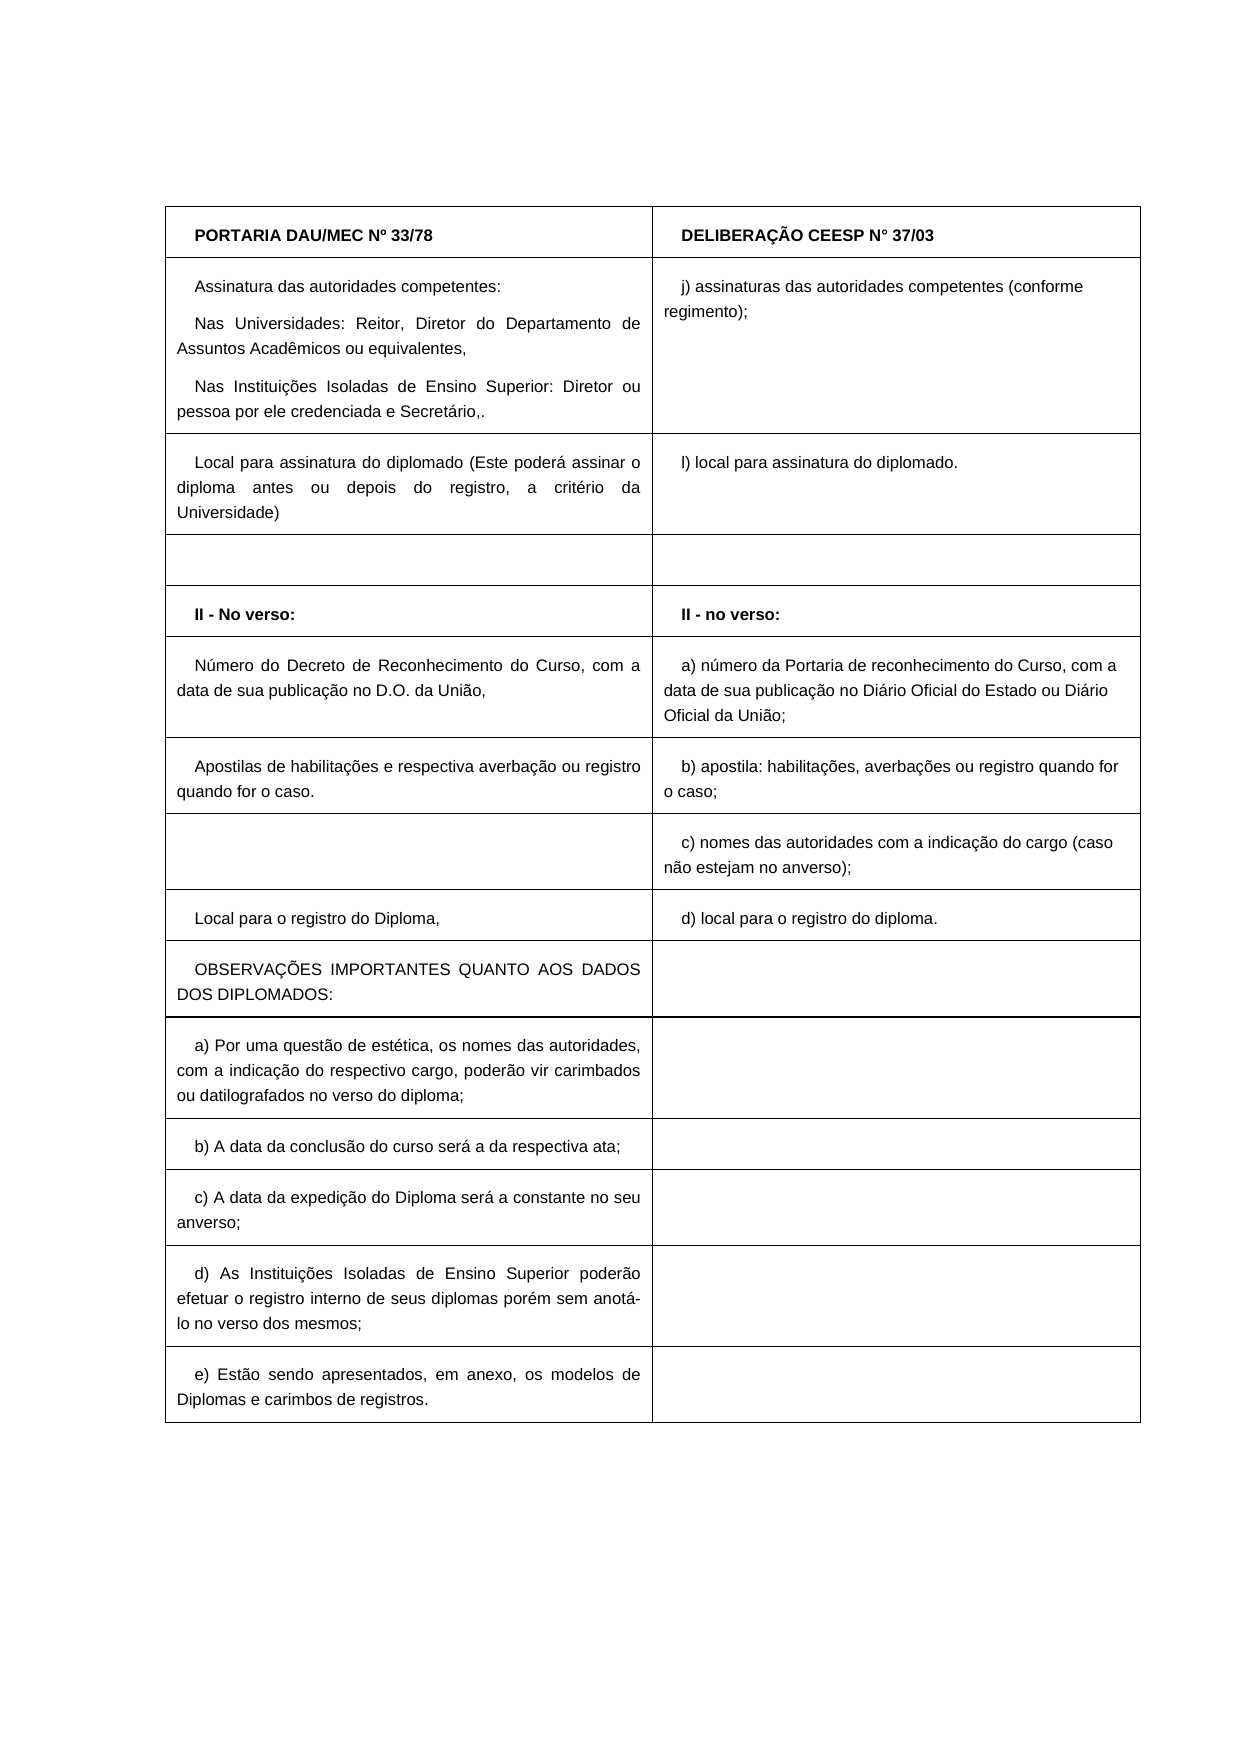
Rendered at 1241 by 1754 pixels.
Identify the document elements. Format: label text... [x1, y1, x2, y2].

table_cell [653, 1246, 1140, 1346]
table_cell d) As Instituições Isoladas de Ensino Superior poderão efetuar o registro interno de seus diplomas porém sem anotá-lo no verso dos mesmos; [166, 1246, 652, 1346]
table_cell II - No verso: [166, 586, 652, 636]
table_cell OBSERVAÇÕES IMPORTANTES QUANTO AOS DADOS DOS DIPLOMADOS: [166, 941, 652, 1016]
table_cell [653, 535, 1140, 585]
table_cell Apostilas de habilitações e respectiva averbação ou registro quando for o caso. [166, 738, 652, 813]
table_cell a) Por uma questão de estética, os nomes das autoridades, com a indicação do respectivo cargo, poderão vir carimbados ou datilografados no verso do diploma; [166, 1018, 652, 1117]
table_cell Local para assinatura do diplomado (Este poderá assinar o diploma antes ou depois do registro, a critério da Universidade) [166, 434, 652, 534]
table_cell a) número da Portaria de reconhecimento do Curso, com a data de sua publicação no Diário Oficial do Estado ou Diário Oficial da União; [653, 637, 1140, 737]
table_cell [166, 814, 652, 889]
table_cell II - no verso: [653, 586, 1140, 636]
table_cell d) local para o registro do diploma. [653, 890, 1140, 940]
table_cell [653, 1018, 1140, 1117]
table_cell Número do Decreto de Reconhecimento do Curso, com a data de sua publicação no D.O. da União, [166, 637, 652, 737]
table_cell [653, 1347, 1140, 1422]
table_cell [653, 1119, 1140, 1168]
table_cell [653, 941, 1140, 1016]
table_cell [653, 1170, 1140, 1244]
table_cell Assinatura das autoridades competentes: Nas Universidades: Reitor, Diretor do Departamento de Assuntos Acadêmicos ou equivalentes, Nas Instituições Isoladas de Ensino Superior: Diretor ou pessoa por ele credenciada e Secretário,. [166, 258, 652, 433]
table_cell c) A data da expedição do Diploma será a constante no seu anverso; [166, 1170, 652, 1244]
table_cell c) nomes das autoridades com a indicação do cargo (caso não estejam no anverso); [653, 814, 1140, 889]
table_cell Local para o registro do Diploma, [166, 890, 652, 940]
table_cell [166, 535, 652, 585]
table_cell l) local para assinatura do diplomado. [653, 434, 1140, 534]
table_cell e) Estão sendo apresentados, em anexo, os modelos de Diplomas e carimbos de registros. [166, 1347, 652, 1422]
table_cell b) A data da conclusão do curso será a da respectiva ata; [166, 1119, 652, 1168]
table_cell j) assinaturas das autoridades competentes (conforme regimento); [653, 258, 1140, 433]
table_header PORTARIA DAU/MEC Nº 33/78 [166, 207, 652, 257]
table_header DELIBERAÇÃO CEESP N° 37/03 [653, 207, 1140, 257]
table_cell b) apostila: habilitações, averbações ou registro quando for o caso; [653, 738, 1140, 813]
